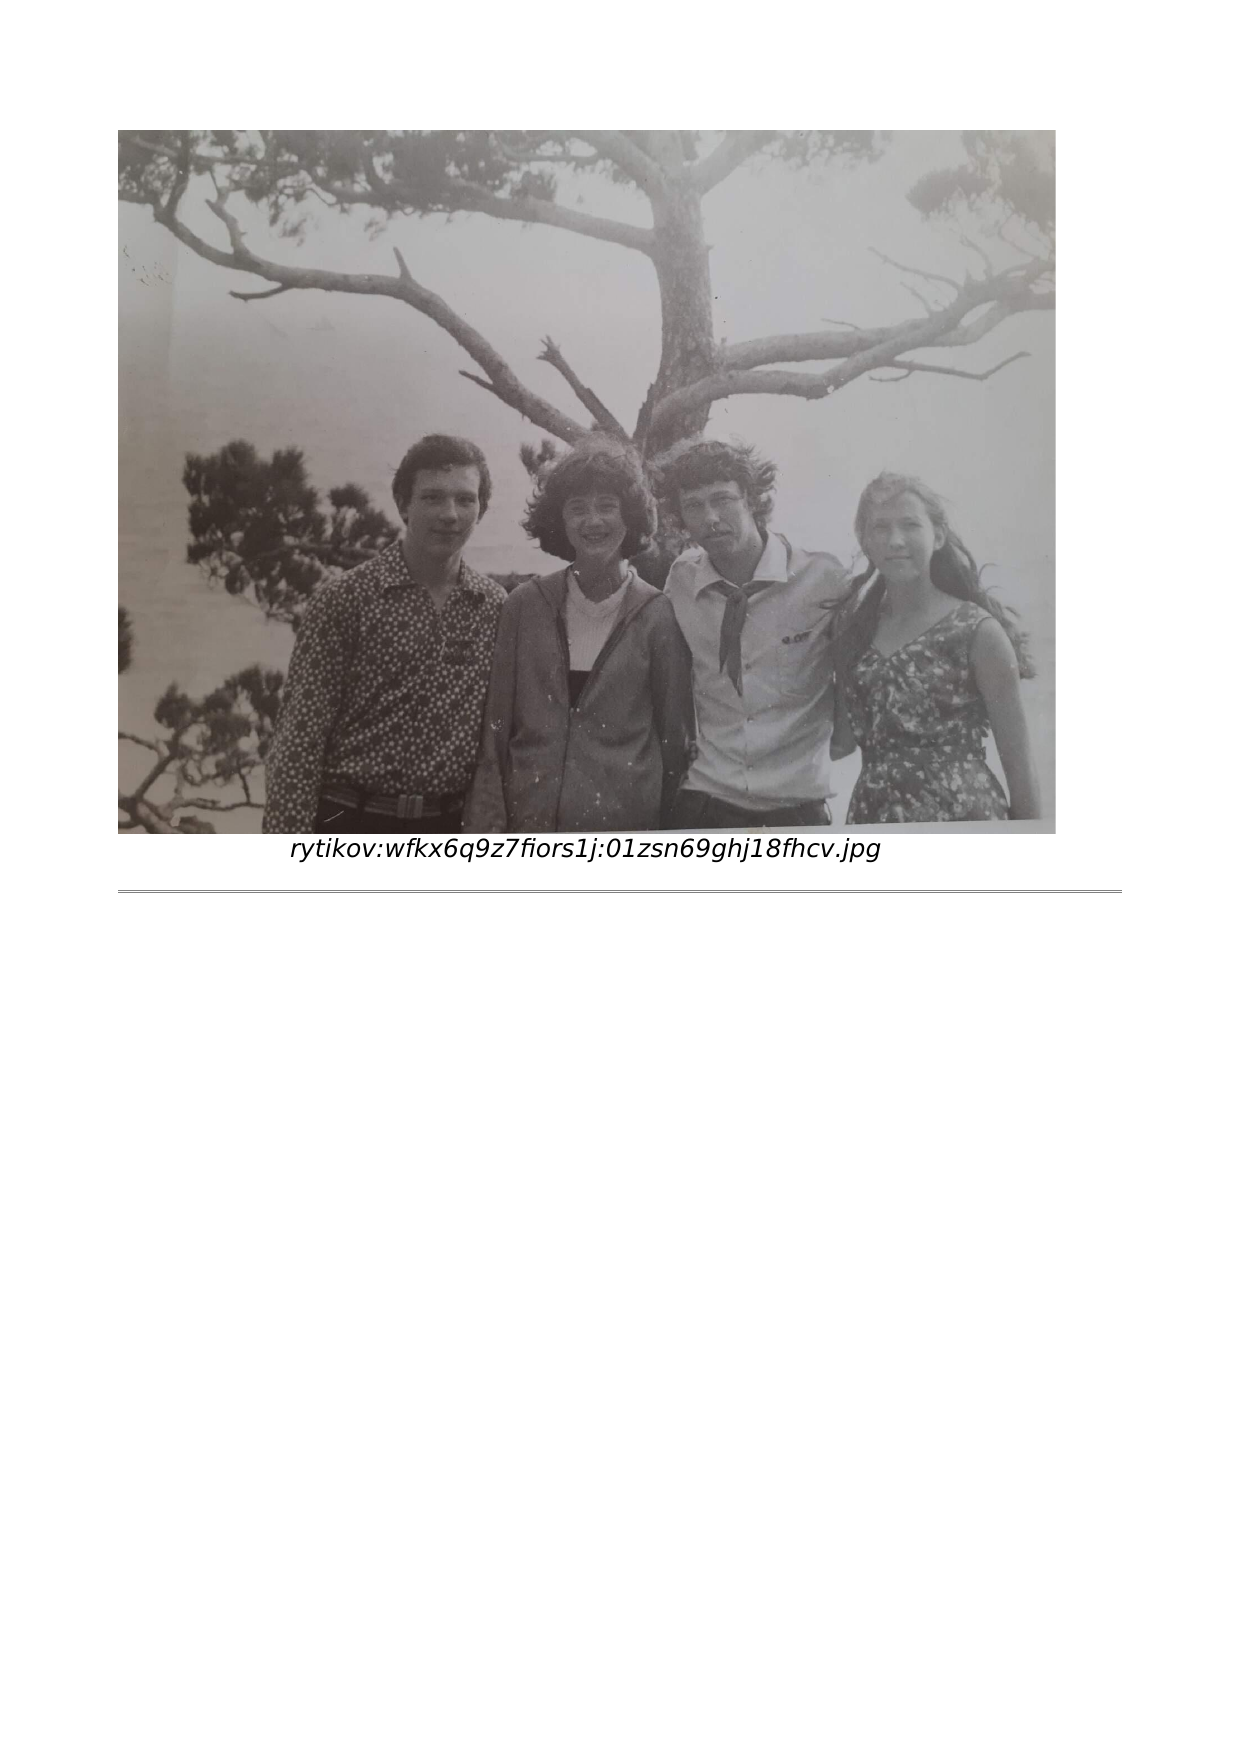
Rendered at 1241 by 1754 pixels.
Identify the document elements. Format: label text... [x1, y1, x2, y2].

text rytikov:wfkx6q9z7fiors1j:01zsn69ghj18fhcv.jpg [118, 834, 1056, 863]
picture [118, 130, 1056, 834]
